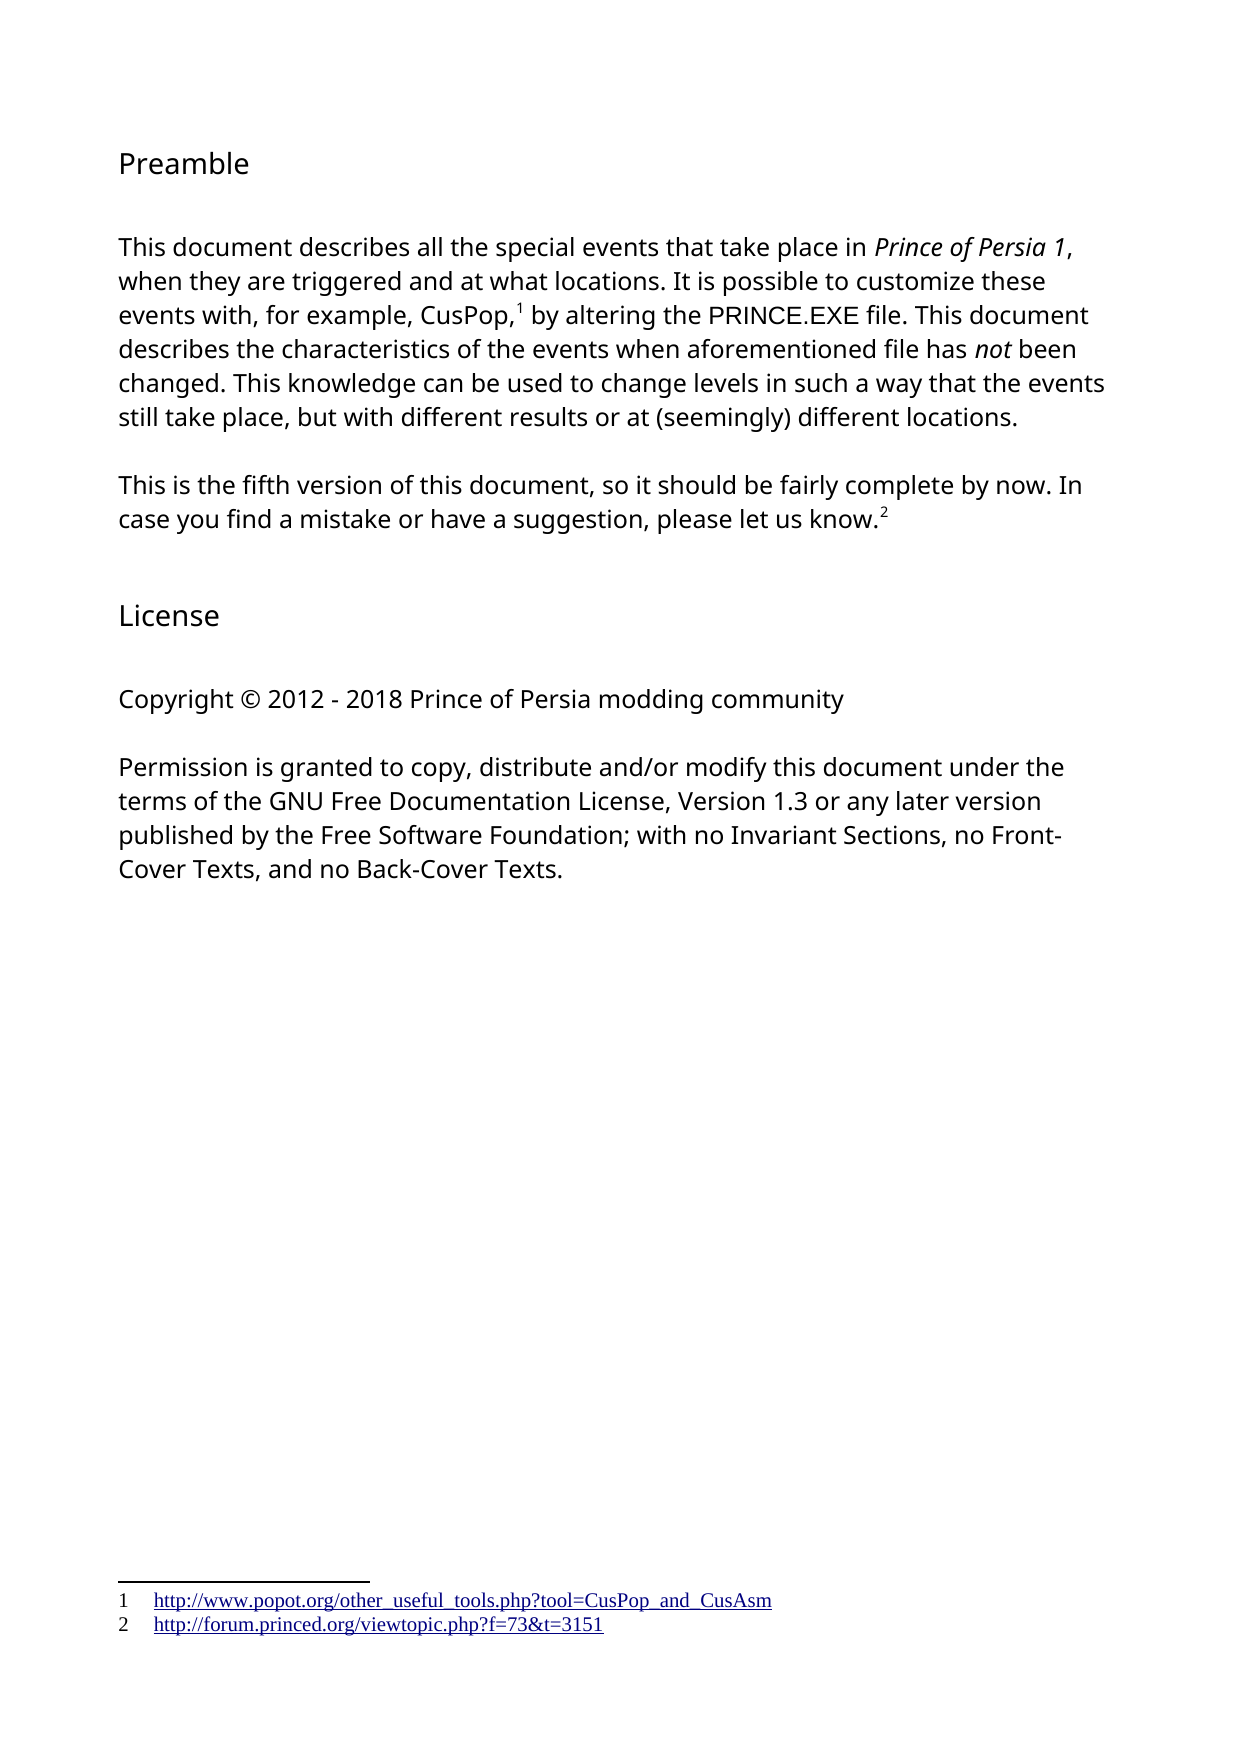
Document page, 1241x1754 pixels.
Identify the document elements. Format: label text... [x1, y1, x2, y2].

text http://www.popot.org/other_useful_tools.php?tool=CusPop_and_CusAsm [118, 1588, 1122, 1612]
text http://forum.princed.org/viewtopic.php?f=73&t=3151 [118, 1612, 1122, 1636]
text This is the fifth version of this document, so it should be fairly complete by now. In case you find a mistake or have a suggestion, please let us know. [118, 468, 1122, 536]
text Copyright © 2012 - 2018 Prince of Persia modding community [118, 681, 1122, 715]
subtitle License [118, 595, 1122, 635]
subtitle Preamble [118, 143, 1122, 183]
text Permission is granted to copy, distribute and/or modify this document under the terms of the GNU Free Documentation License, Version 1.3 or any later version published by the Free Software Foundation; with no Invariant Sections, no Front-Cover Texts, and no Back-Cover Texts. [118, 749, 1122, 886]
text This document describes all the special events that take place in Prince of Persia 1, when they are triggered and at what locations. It is possible to customize these events with, for example, CusPop, by altering the PRINCE.EXE file. This document describes the characteristics of the events when aforementioned file has not been changed. This knowledge can be used to change levels in such a way that the events still take place, but with different results or at (seemingly) different locations. [118, 229, 1122, 434]
